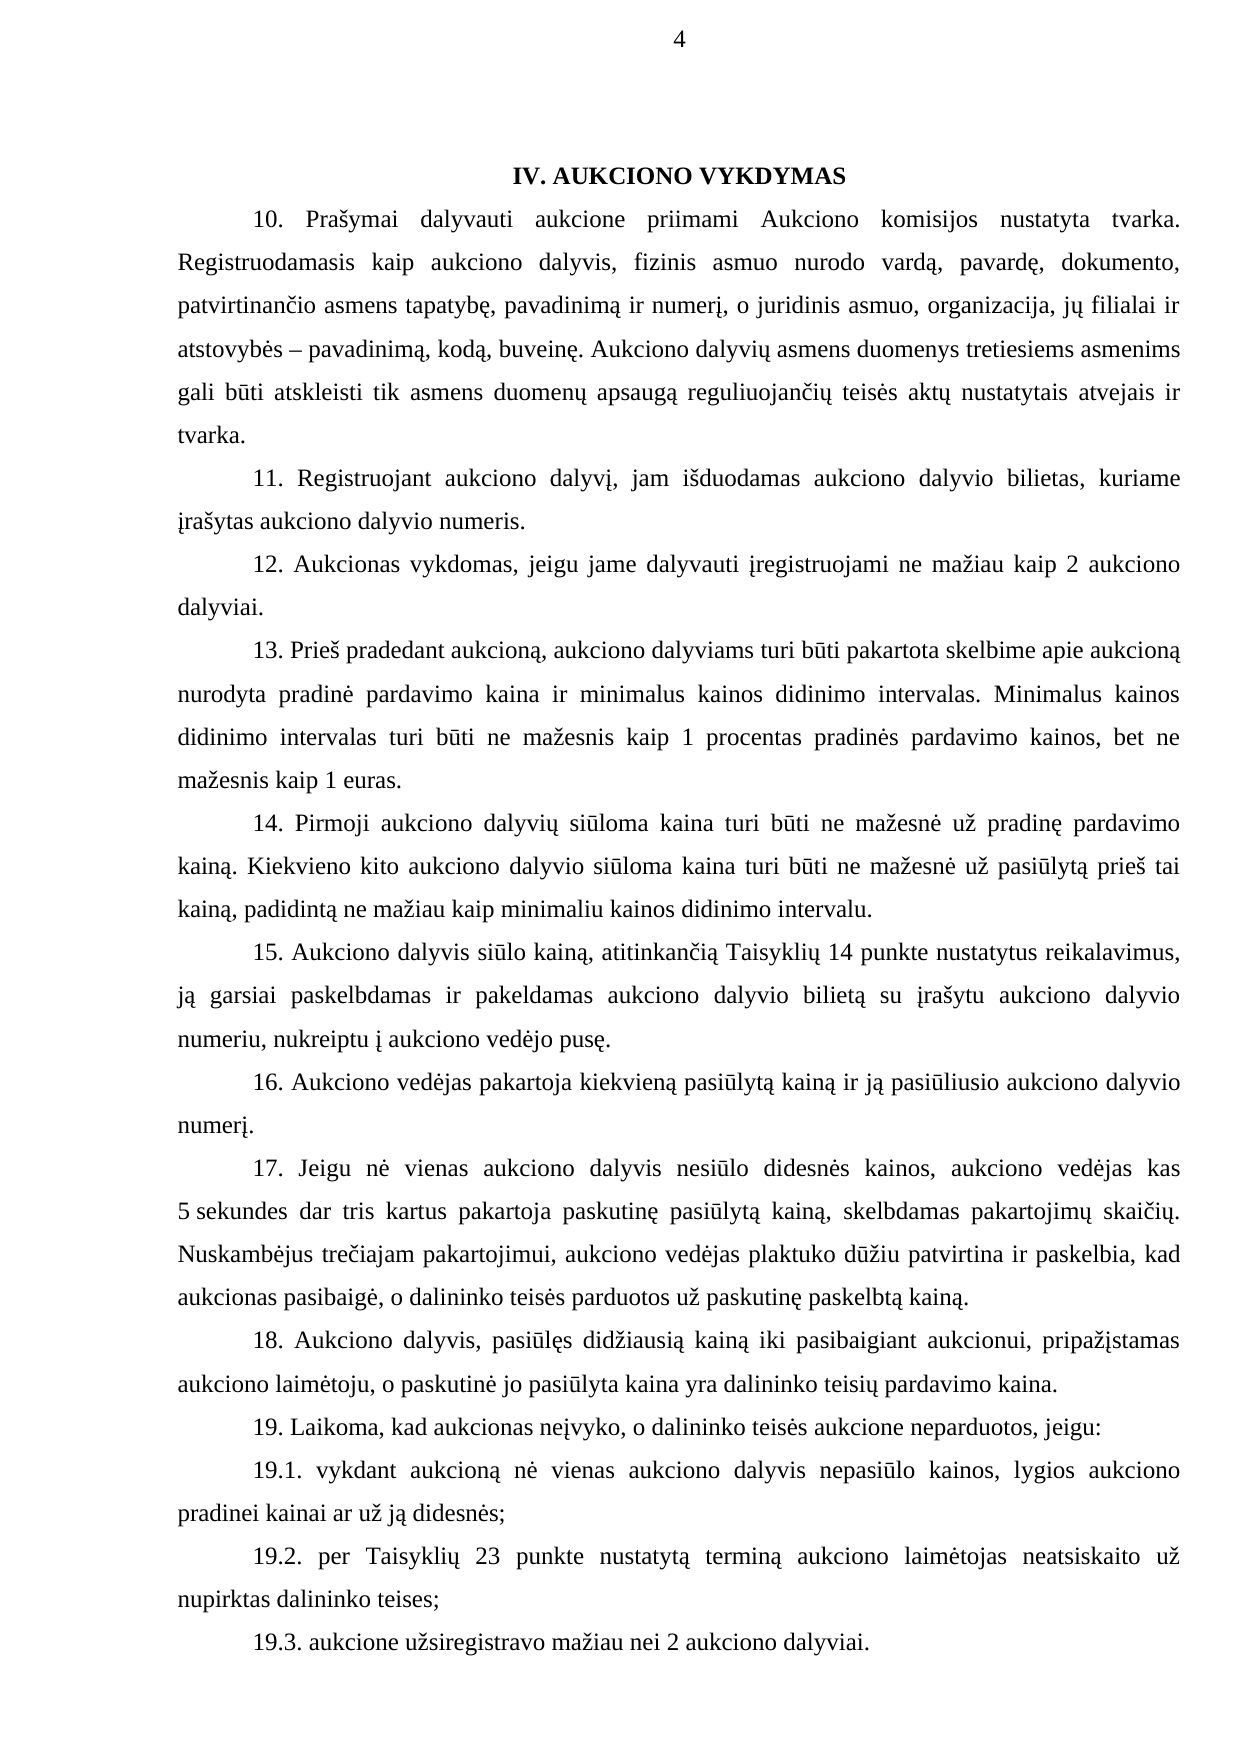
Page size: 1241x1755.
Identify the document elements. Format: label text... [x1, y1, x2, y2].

text 18. Aukciono dalyvis, pasiūlęs didžiausią kainą iki pasibaigiant aukcionui, pripažįstamas aukciono laimėtoju, o paskutinė jo pasiūlyta kaina yra dalininko teisių pardavimo kaina. [177, 1326, 1181, 1397]
text 19.3. aukcione užsiregistravo mažiau nei 2 aukciono dalyviai. [177, 1627, 1181, 1656]
text 13. Prieš pradedant aukcioną, aukciono dalyviams turi būti pakartota skelbime apie aukcioną nurodyta pradinė pardavimo kaina ir minimalus kainos didinimo intervalas. Minimalus kainos didinimo intervalas turi būti ne mažesnis kaip 1 procentas pradinės pardavimo kainos, bet ne mažesnis kaip 1 euras. [177, 636, 1181, 794]
text IV. AUKCIONO VYKDYMAS [177, 161, 1181, 190]
text 14. Pirmoji aukciono dalyvių siūloma kaina turi būti ne mažesnė už pradinę pardavimo kainą. Kiekvieno kito aukciono dalyvio siūloma kaina turi būti ne mažesnė už pasiūlytą prieš tai kainą, padidintą ne mažiau kaip minimaliu kainos didinimo intervalu. [177, 808, 1181, 923]
text 19.1. vykdant aukcioną nė vienas aukciono dalyvis nepasiūlo kainos, lygios aukciono pradinei kainai ar už ją didesnės; [177, 1455, 1181, 1527]
text 12. Aukcionas vykdomas, jeigu jame dalyvauti įregistruojami ne mažiau kaip 2 aukciono dalyviai. [177, 549, 1181, 621]
text 17. Jeigu nė vienas aukciono dalyvis nesiūlo didesnės kainos, aukciono vedėjas kas 5 sekundes dar tris kartus pakartoja paskutinę pasiūlytą kainą, skelbdamas pakartojimų skaičių. Nuskambėjus trečiajam pakartojimui, aukciono vedėjas plaktuko dūžiu patvirtina ir paskelbia, kad aukcionas pasibaigė, o dalininko teisės parduotos už paskutinę paskelbtą kainą. [177, 1153, 1181, 1311]
text 15. Aukciono dalyvis siūlo kainą, atitinkančią Taisyklių 14 punkte nustatytus reikalavimus, ją garsiai paskelbdamas ir pakeldamas aukciono dalyvio bilietą su įrašytu aukciono dalyvio numeriu, nukreiptu į aukciono vedėjo pusę. [177, 937, 1181, 1052]
text 19. Laikoma, kad aukcionas neįvyko, o dalininko teisės aukcione neparduotos, jeigu: [177, 1412, 1181, 1441]
text 19.2. per Taisyklių 23 punkte nustatytą terminą aukciono laimėtojas neatsiskaito už nupirktas dalininko teises; [177, 1541, 1181, 1613]
text 11. Registruojant aukciono dalyvį, jam išduodamas aukciono dalyvio bilietas, kuriame įrašytas aukciono dalyvio numeris. [177, 463, 1181, 535]
text 16. Aukciono vedėjas pakartoja kiekvieną pasiūlytą kainą ir ją pasiūliusio aukciono dalyvio numerį. [177, 1067, 1181, 1139]
text 10. Prašymai dalyvauti aukcione priimami Aukciono komisijos nustatyta tvarka. Registruodamasis kaip aukciono dalyvis, fizinis asmuo nurodo vardą, pavardę, dokumento, patvirtinančio asmens tapatybę, pavadinimą ir numerį, o juridinis asmuo, organizacija, jų filialai ir atstovybės – pavadinimą, kodą, buveinę. Aukciono dalyvių asmens duomenys tretiesiems asmenims gali būti atskleisti tik asmens duomenų apsaugą reguliuojančių teisės aktų nustatytais atvejais ir tvarka. [177, 204, 1181, 449]
